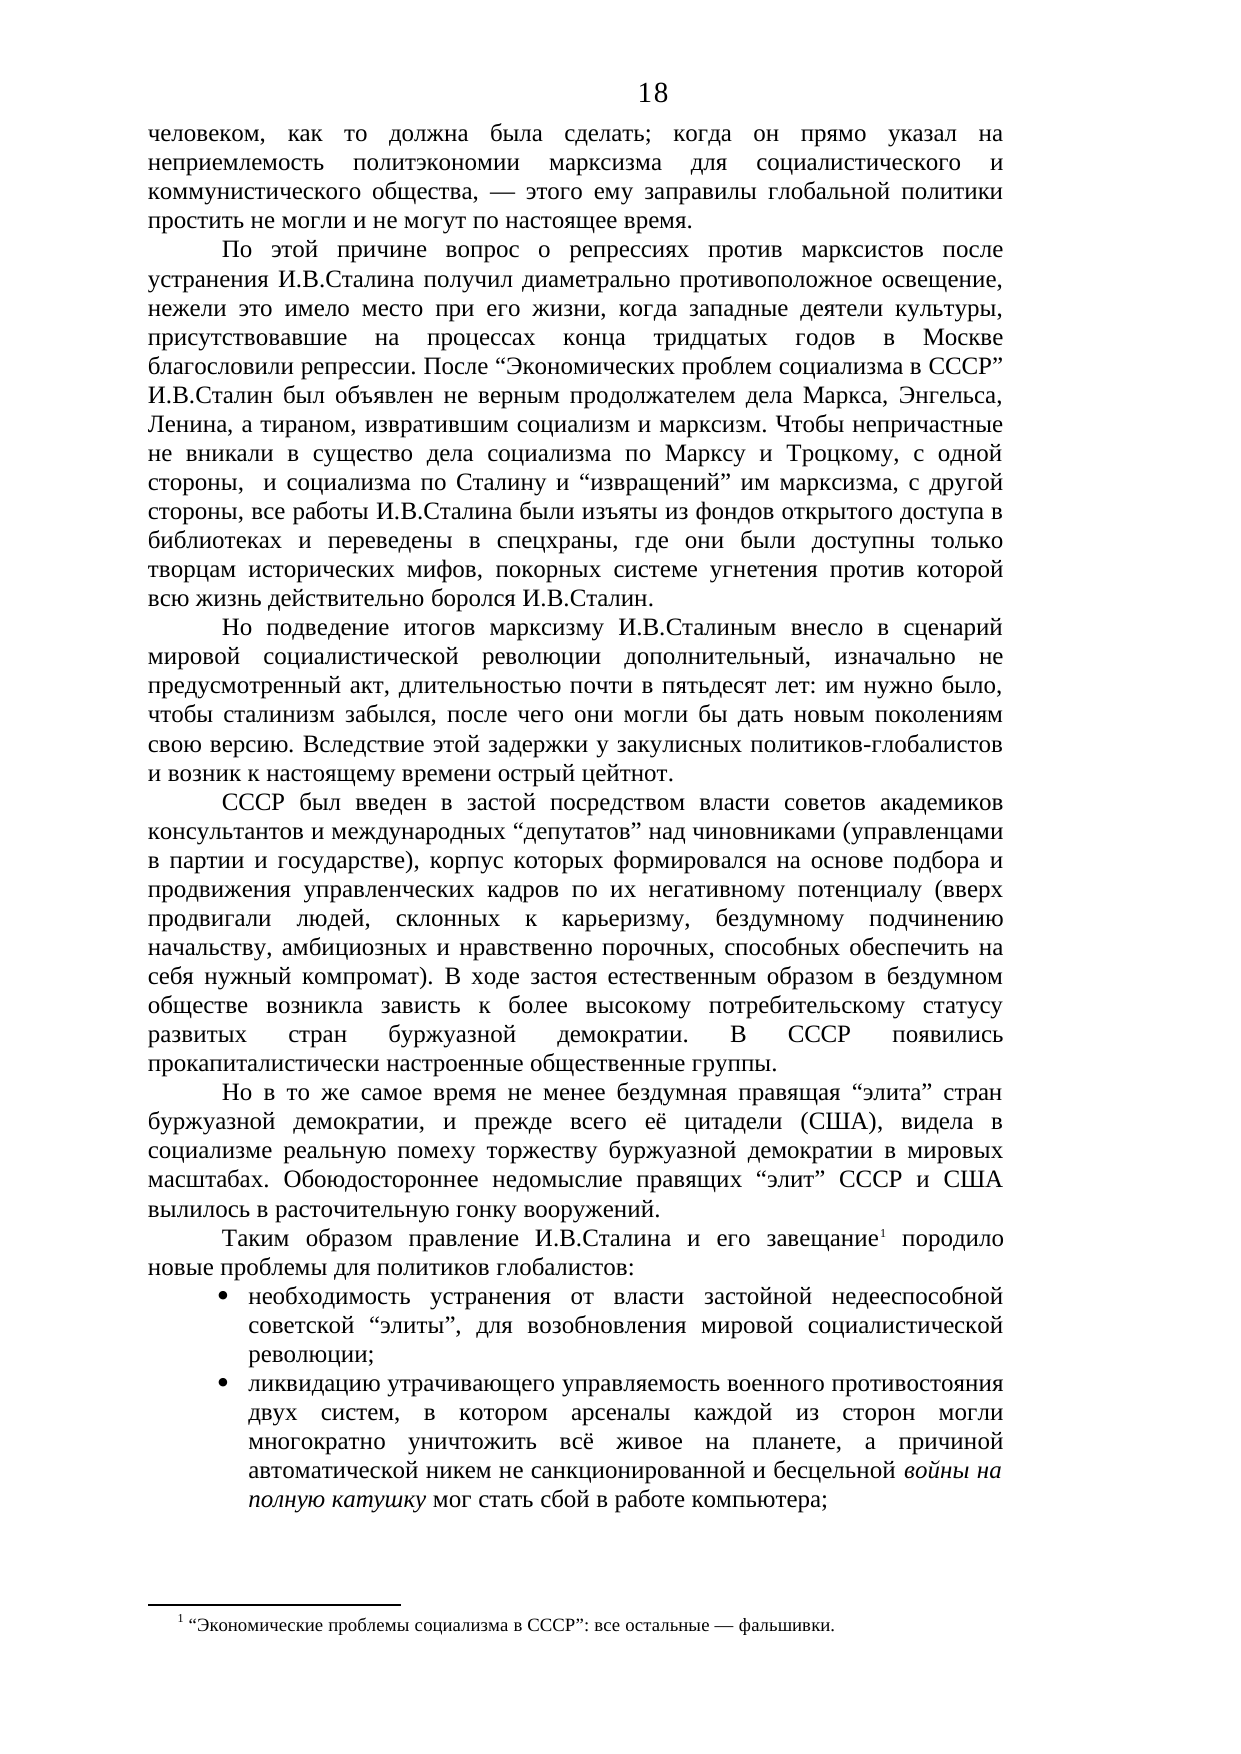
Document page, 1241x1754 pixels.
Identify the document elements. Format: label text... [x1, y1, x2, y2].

list необходимость устранения от власти застойной недееспособной советской “элиты”, для возобновления мировой социалистической революции; [218, 1281, 1004, 1368]
text СССР был введен в застой посредством власти советов академиков консультантов и международных “депутатов” над чиновниками (управленцами в партии и государстве), корпус которых формировался на основе подбора и продвижения управленческих кадров по их негативному потенциалу (вверх продвигали людей, склонных к карьеризму, бездумному подчинению начальству, амбициозных и нравственно порочных, способных обеспечить на себя нужный компромат). В ходе застоя естественным образом в бездумном обществе возникла зависть к более высокому потребительскому статусу развитых стран буржуазной демократии. В СССР появились прокапиталистически настроенные общественные группы. [148, 787, 1004, 1077]
text Таким образом правление И.В.Сталина и его завещание породило новые проблемы для политиков глобалистов: [148, 1222, 1004, 1281]
text Но подведение итогов марксизму И.В.Сталиным внесло в сценарий мировой социалистической революции дополнительный, изначально не предусмотренный акт, длительностью почти в пятьдесят лет: им нужно было, чтобы сталинизм забылся, после чего они могли бы дать новым поколениям свою версию. Вследствие этой задержки у закулисных политиков-глобалистов и возник к настоящему времени острый цейтнот. [148, 612, 1004, 787]
text По этой причине вопрос о репрессиях против марксистов после устранения И.В.Сталина получил диаметрально противоположное освещение, нежели это имело место при его жизни, когда западные деятели культуры, присутствовавшие на процессах конца тридцатых годов в Москве благословили репрессии. После “Экономических проблем социализма в СССР” И.В.Сталин был объявлен не верным продолжателем дела Маркса, Энгельса, Ленина, а тираном, извратившим социализм и марксизм. Чтобы непричастные не вникали в существо дела социализма по Марксу и Троцкому, с одной стороны, и социализма по Сталину и “извращений” им марксизма, с другой стороны, все работы И.В.Сталина были изъяты из фондов открытого доступа в библиотеках и переведены в спецхраны, где они были доступны только творцам исторических мифов, покорных системе угнетения против которой всю жизнь действительно боролся И.В.Сталин. [148, 234, 1004, 612]
text “Экономические проблемы социализма в СССР”: все остальные — фальшивки. [148, 1611, 1157, 1635]
list ликвидацию утрачивающего управляемость военного противостояния двух систем, в котором арсеналы каждой из сторон могли многократно уничтожить всё живое на планете, а причиной автоматической никем не санкционированной и бесцельной войны на полную катушку мог стать сбой в работе компьютера; [218, 1368, 1004, 1513]
text Но в то же самое время не менее бездумная правящая “элита” стран буржуазной демократии, и прежде всего её цитадели (США), видела в социализме реальную помеху торжеству буржуазной демократии в мировых масштабах. Обоюдостороннее недомыслие правящих “элит” СССР и США вылилось в расточительную гонку вооружений. [148, 1077, 1004, 1222]
text человеком, как то должна была сделать; когда он прямо указал на неприемлемость политэкономии марксизма для социалистического и коммунистического общества, — этого ему заправилы глобальной политики простить не могли и не могут по настоящее время. [148, 118, 1004, 234]
